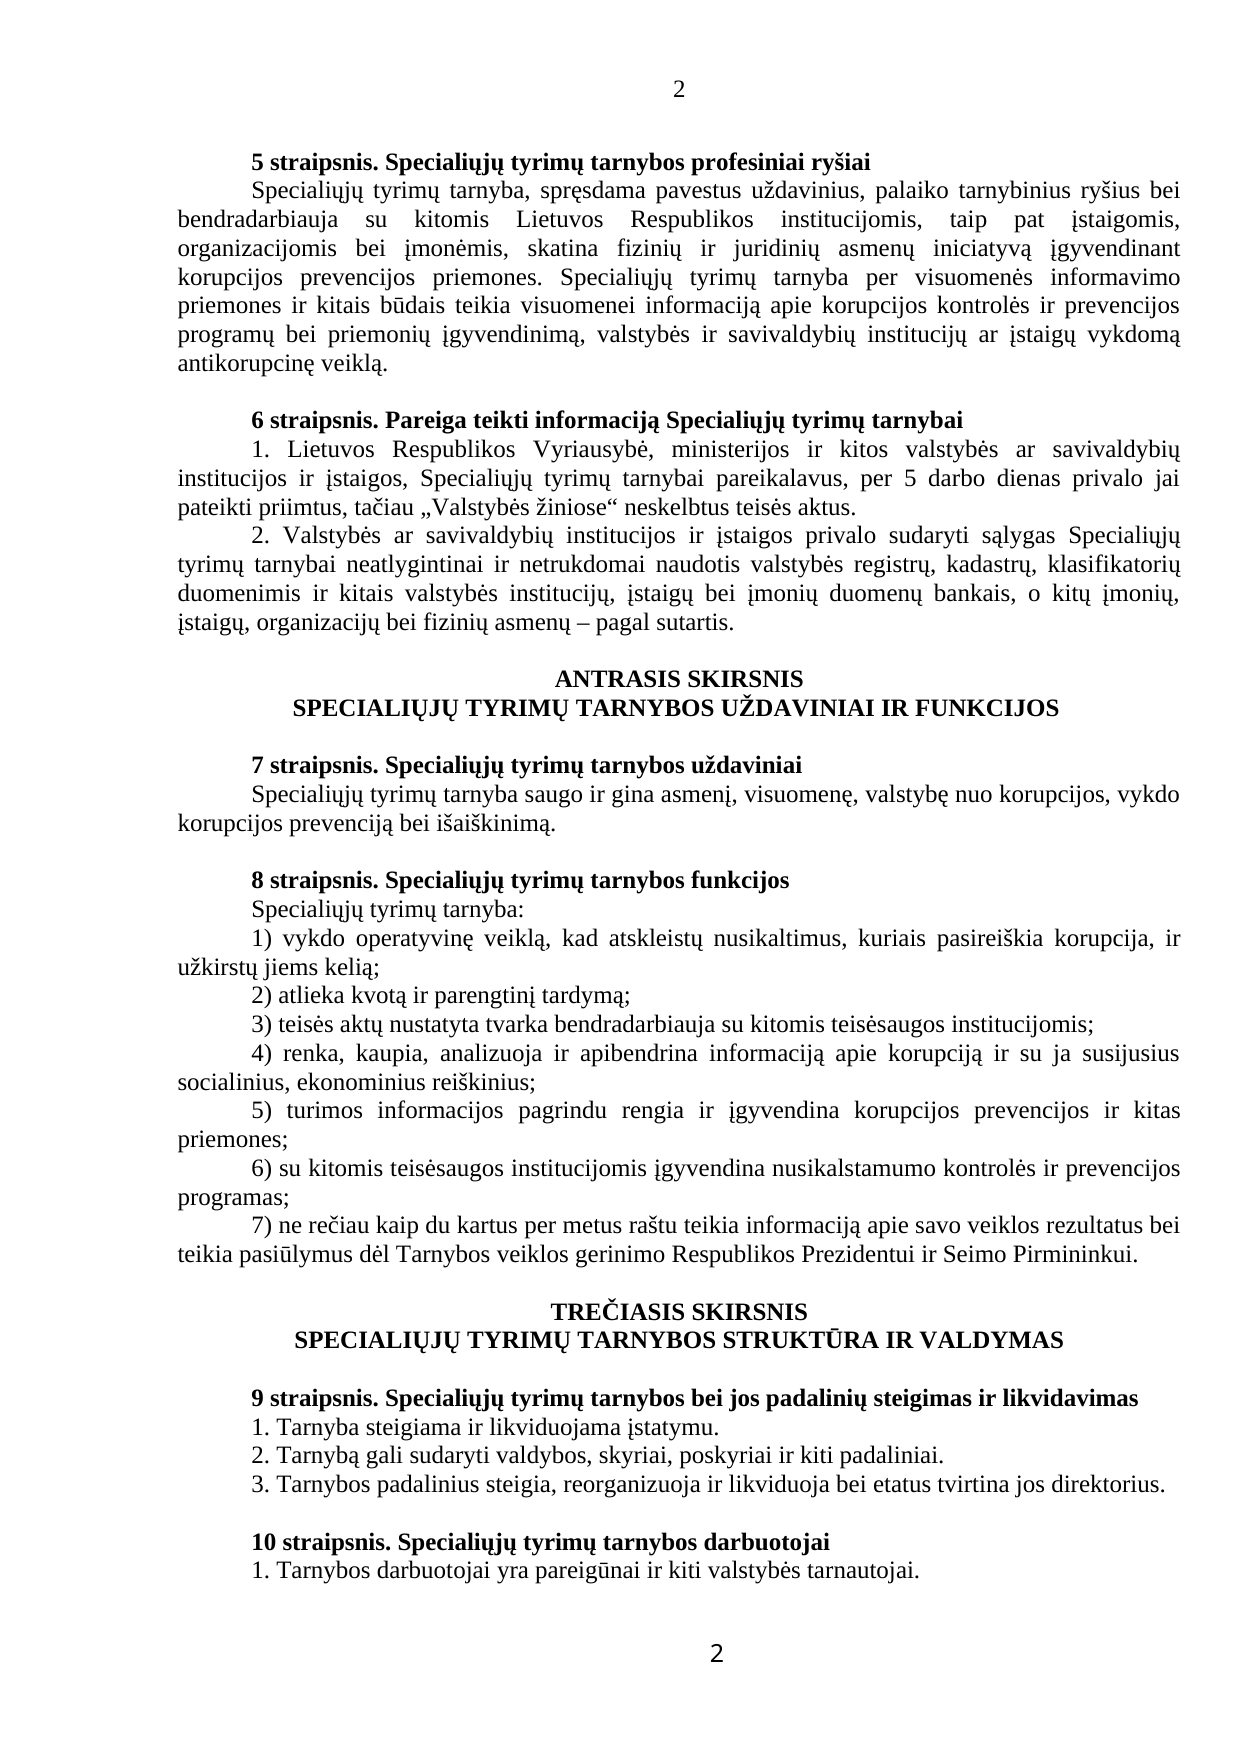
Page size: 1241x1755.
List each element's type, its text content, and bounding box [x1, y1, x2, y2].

text 1) vykdo operatyvinę veiklą, kad atskleistų nusikaltimus, kuriais pasireiškia korupcija, ir užkirstų jiems kelią; [177, 923, 1181, 981]
text 1. Tarnybos darbuotojai yra pareigūnai ir kiti valstybės tarnautojai. [177, 1556, 1181, 1584]
text 2. Tarnybą gali sudaryti valdybos, skyriai, poskyriai ir kiti padaliniai. [177, 1441, 1181, 1469]
text Specialiųjų tyrimų tarnyba saugo ir gina asmenį, visuomenę, valstybę nuo korupcijos, vykdo korupcijos prevenciją bei išaiškinimą. [177, 779, 1181, 837]
text Specialiųjų tyrimų tarnyba: [177, 894, 1181, 923]
text 3. Tarnybos padalinius steigia, reorganizuoja ir likviduoja bei etatus tvirtina jos direktorius. [177, 1469, 1181, 1498]
text TREČIASIS SKIRSNIS [177, 1297, 1181, 1326]
text Specialiųjų tyrimų tarnyba, spręsdama pavestus uždavinius, palaiko tarnybinius ryšius bei bendradarbiauja su kitomis Lietuvos Respublikos institucijomis, taip pat įstaigomis, organizacijomis bei įmonėmis, skatina fizinių ir juridinių asmenų iniciatyvą įgyvendinant korupcijos prevencijos priemones. Specialiųjų tyrimų tarnyba per visuomenės informavimo priemones ir kitais būdais teikia visuomenei informaciją apie korupcijos kontrolės ir prevencijos programų bei priemonių įgyvendinimą, valstybės ir savivaldybių institucijų ar įstaigų vykdomą antikorupcinę veiklą. [177, 176, 1181, 377]
text 6) su kitomis teisėsaugos institucijomis įgyvendina nusikalstamumo kontrolės ir prevencijos programas; [177, 1153, 1181, 1211]
text SPECIALIŲJŲ TYRIMŲ TARNYBOS STRUKTŪRA IR VALDYMAS [177, 1326, 1181, 1354]
text ANTRASIS SKIRSNIS [177, 664, 1181, 693]
text 3) teisės aktų nustatyta tvarka bendradarbiauja su kitomis teisėsaugos institucijomis; [177, 1009, 1181, 1038]
text 5) turimos informacijos pagrindu rengia ir įgyvendina korupcijos prevencijos ir kitas priemones; [177, 1096, 1181, 1153]
text 1. Tarnyba steigiama ir likviduojama įstatymu. [177, 1412, 1181, 1441]
text 7 straipsnis. Specialiųjų tyrimų tarnybos uždaviniai [177, 751, 1181, 779]
text 2) atlieka kvotą ir parengtinį tardymą; [177, 981, 1181, 1009]
text 4) renka, kaupia, analizuoja ir apibendrina informaciją apie korupciją ir su ja susijusius socialinius, ekonominius reiškinius; [177, 1038, 1181, 1096]
text 10 straipsnis. Specialiųjų tyrimų tarnybos darbuotojai [177, 1527, 1181, 1556]
text 8 straipsnis. Specialiųjų tyrimų tarnybos funkcijos [177, 866, 1181, 894]
text 9 straipsnis. Specialiųjų tyrimų tarnybos bei jos padalinių steigimas ir likvidavimas [251, 1383, 1181, 1412]
text 7) ne rečiau kaip du kartus per metus raštu teikia informaciją apie savo veiklos rezultatus bei teikia pasiūlymus dėl Tarnybos veiklos gerinimo Respublikos Prezidentui ir Seimo Pirmininkui. [177, 1211, 1181, 1268]
text SPECIALIŲJŲ TYRIMŲ TARNYBOS UŽDAVINIAI IR FUNKCIJOS [177, 693, 1181, 722]
text 5 straipsnis. Specialiųjų tyrimų tarnybos profesiniai ryšiai [177, 147, 1181, 176]
text 2. Valstybės ar savivaldybių institucijos ir įstaigos privalo sudaryti sąlygas Specialiųjų tyrimų tarnybai neatlygintinai ir netrukdomai naudotis valstybės registrų, kadastrų, klasifikatorių duomenimis ir kitais valstybės institucijų, įstaigų bei įmonių duomenų bankais, o kitų įmonių, įstaigų, organizacijų bei fizinių asmenų – pagal sutartis. [177, 521, 1181, 636]
text 1. Lietuvos Respublikos Vyriausybė, ministerijos ir kitos valstybės ar savivaldybių institucijos ir įstaigos, Specialiųjų tyrimų tarnybai pareikalavus, per 5 darbo dienas privalo jai pateikti priimtus, tačiau „Valstybės žiniose“ neskelbtus teisės aktus. [177, 434, 1181, 521]
text 6 straipsnis. Pareiga teikti informaciją Specialiųjų tyrimų tarnybai [177, 406, 1181, 434]
